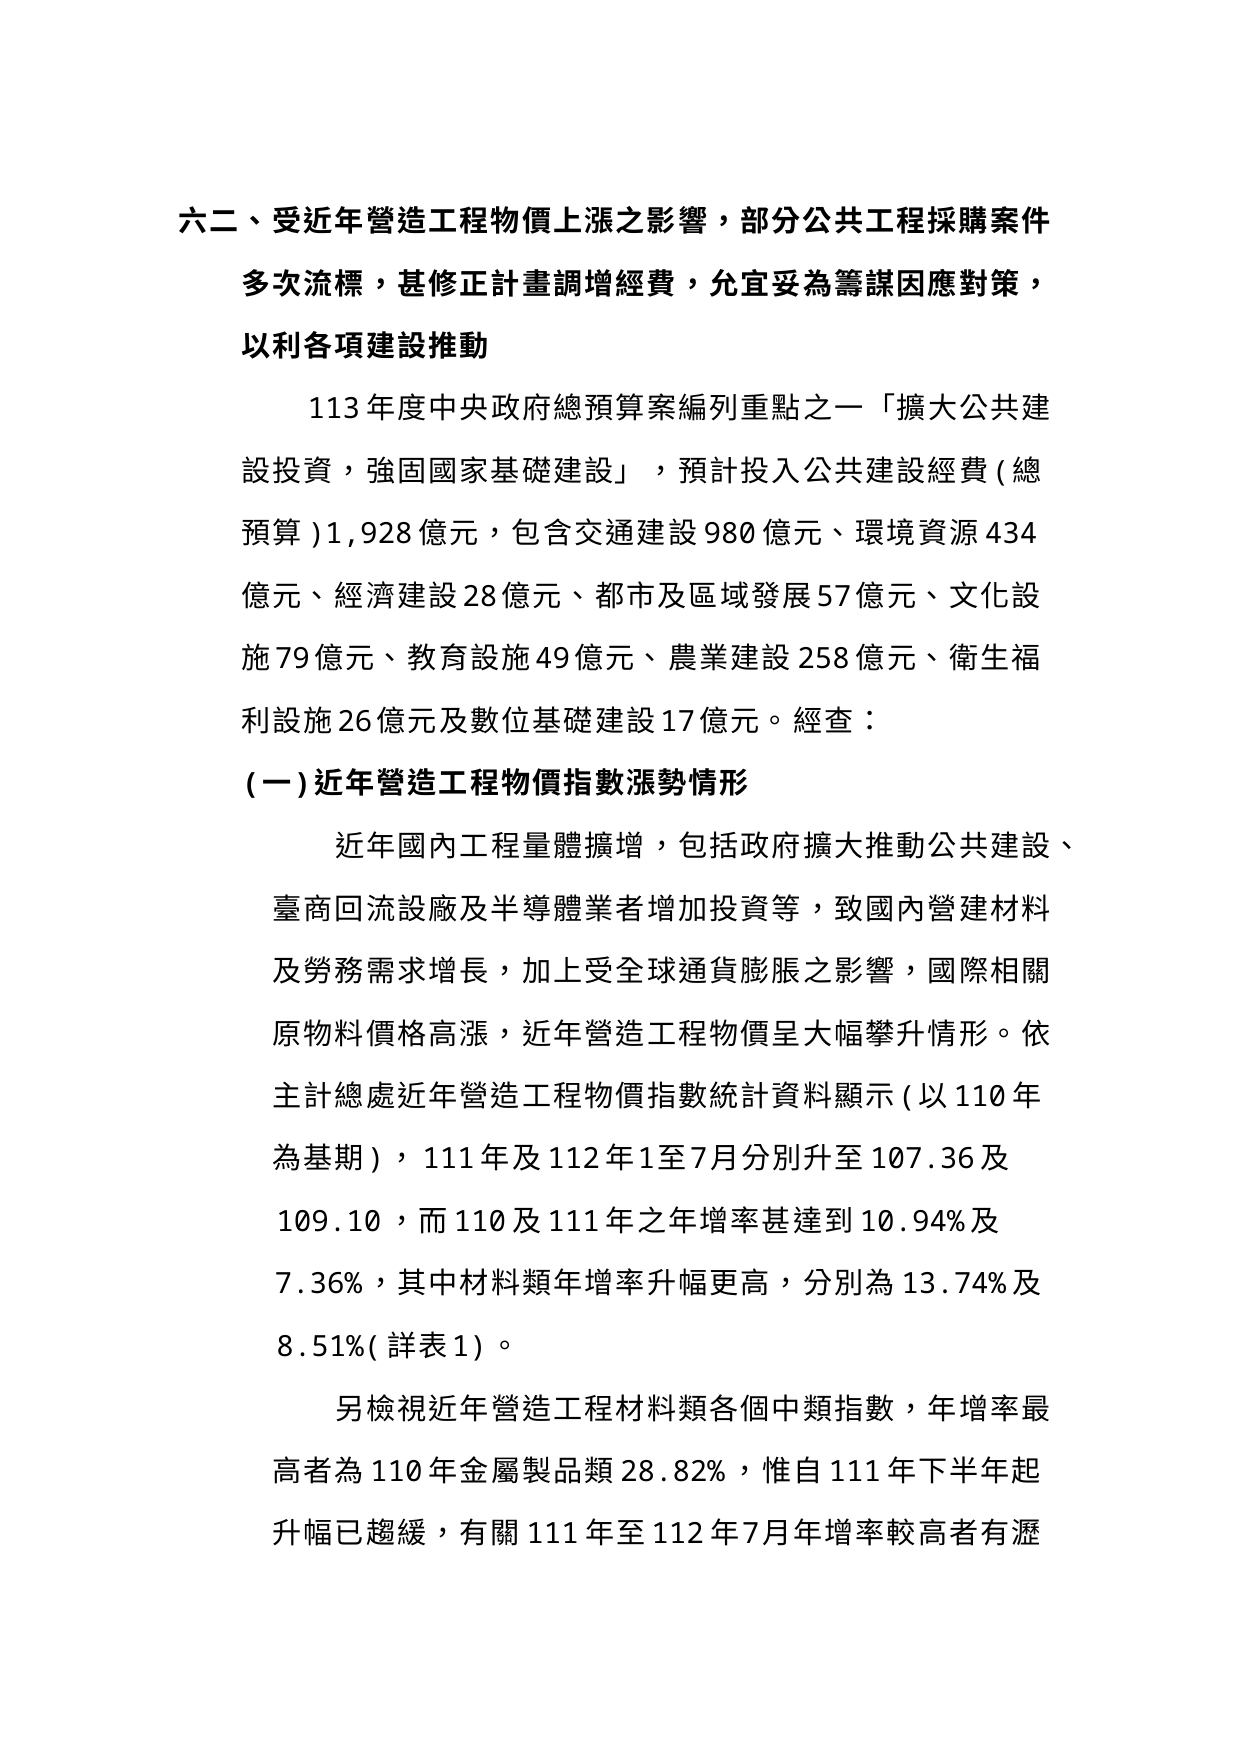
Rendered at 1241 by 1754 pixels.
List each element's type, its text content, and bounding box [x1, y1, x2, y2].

text 另檢視近年營造工程材料類各個中類指數，年增率最高者為110年金屬製品類28.82%，惟自111年下半年起升幅已趨緩，有關111年至112年7月年增率較高者有瀝 [266, 1365, 1063, 1552]
text (一)近年營造工程物價指數漲勢情形 [236, 740, 1063, 802]
text 113年度中央政府總預算案編列重點之一「擴大公共建設投資，強固國家基礎建設」，預計投入公共建設經費(總預算)1,928億元，包含交通建設980億元、環境資源434億元、經濟建設28億元、都市及區域發展57億元、文化設施79億元、教育設施49億元、農業建設258億元、衛生福利設施26億元及數位基礎建設17億元。經查： [236, 365, 1063, 740]
text 近年國內工程量體擴增，包括政府擴大推動公共建設、臺商回流設廠及半導體業者增加投資等，致國內營建材料及勞務需求增長，加上受全球通貨膨脹之影響，國際相關原物料價格高漲，近年營造工程物價呈大幅攀升情形。依主計總處近年營造工程物價指數統計資料顯示(以110年為基期)，111年及112年1至7月分別升至107.36及109.10，而110及111年之年增率甚達到10.94%及7.36%，其中材料類年增率升幅更高，分別為13.74%及8.51%(詳表1)。 [266, 802, 1063, 1365]
text 六二、受近年營造工程物價上漲之影響，部分公共工程採購案件多次流標，甚修正計畫調增經費，允宜妥為籌謀因應對策，以利各項建設推動 [177, 177, 1063, 365]
